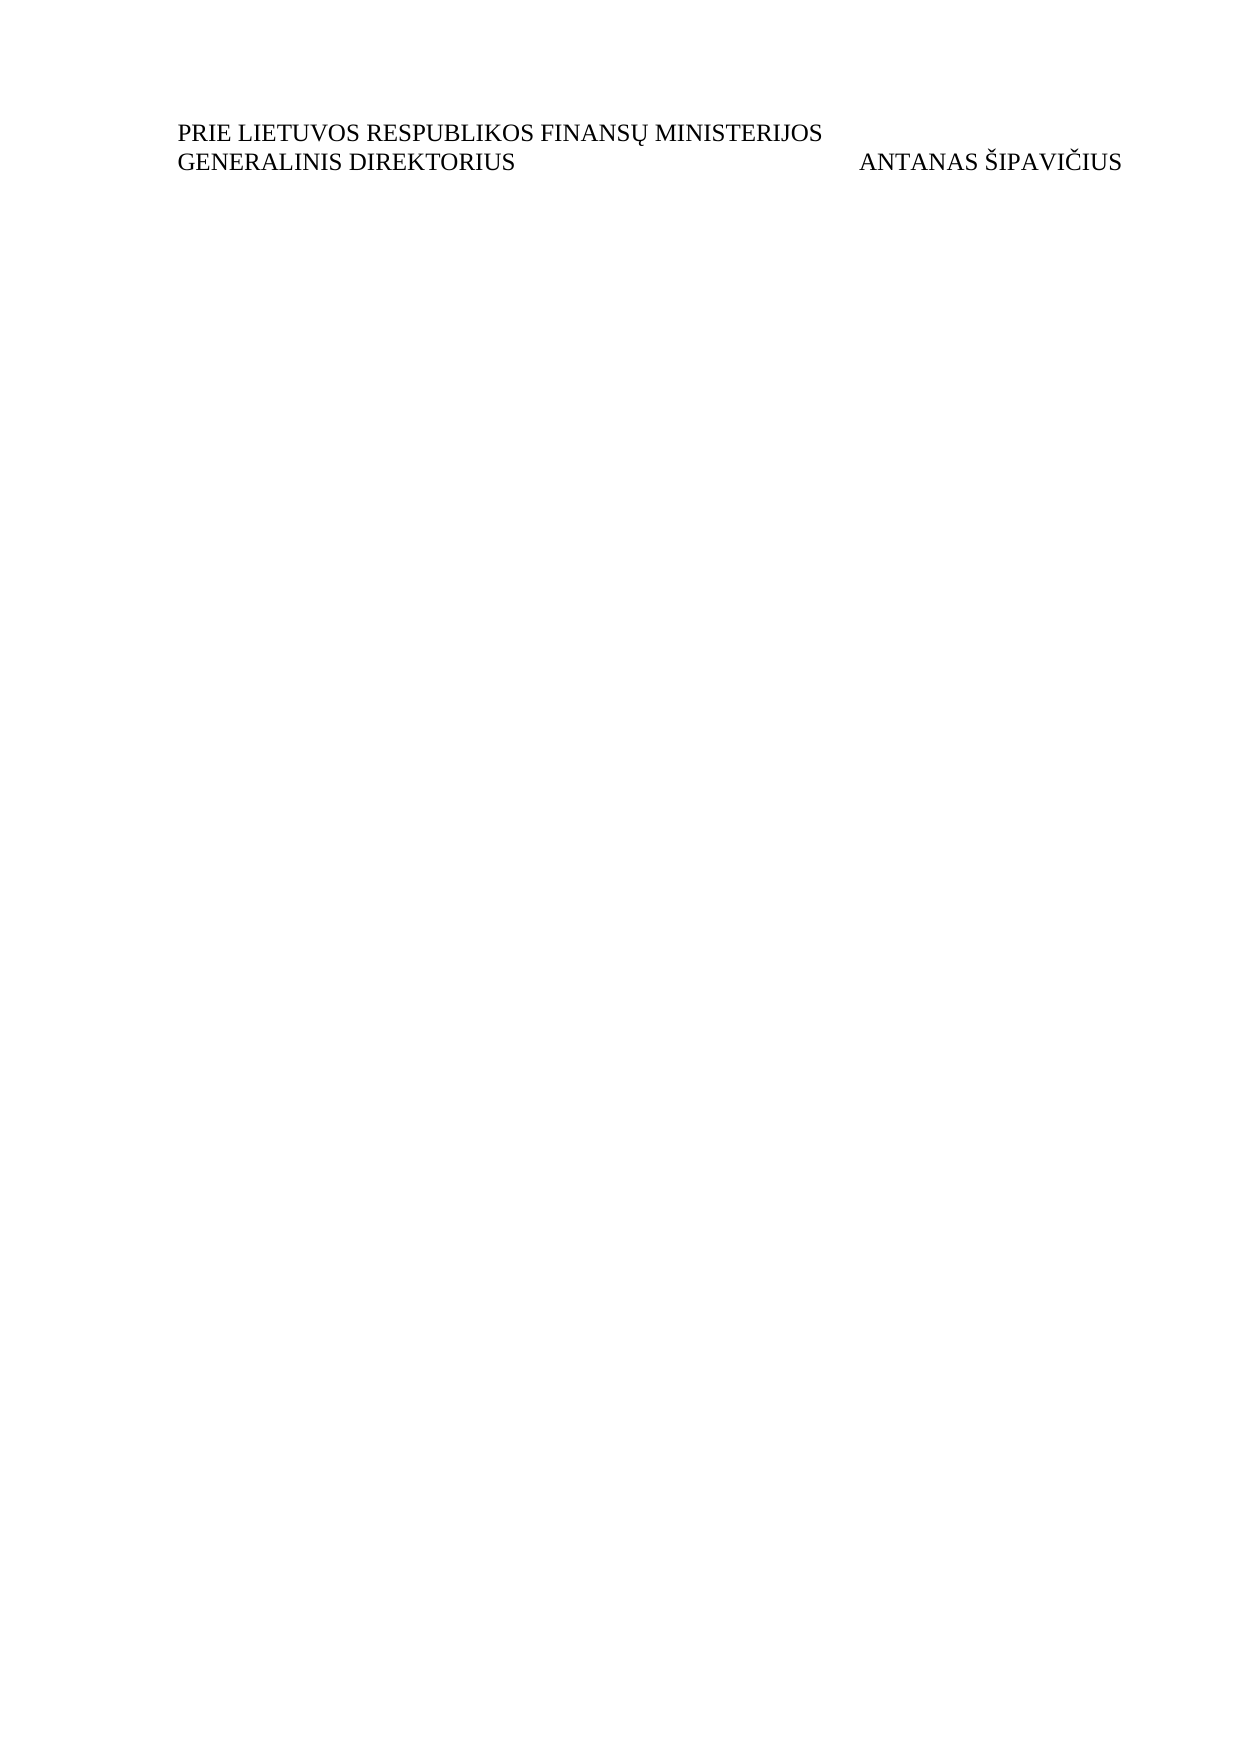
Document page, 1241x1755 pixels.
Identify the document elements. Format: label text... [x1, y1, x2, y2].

text generalinis direktorius Antanas Šipavičius [177, 147, 1122, 176]
text prie Lietuvos Respublikos finansų ministerijos [177, 118, 1122, 147]
